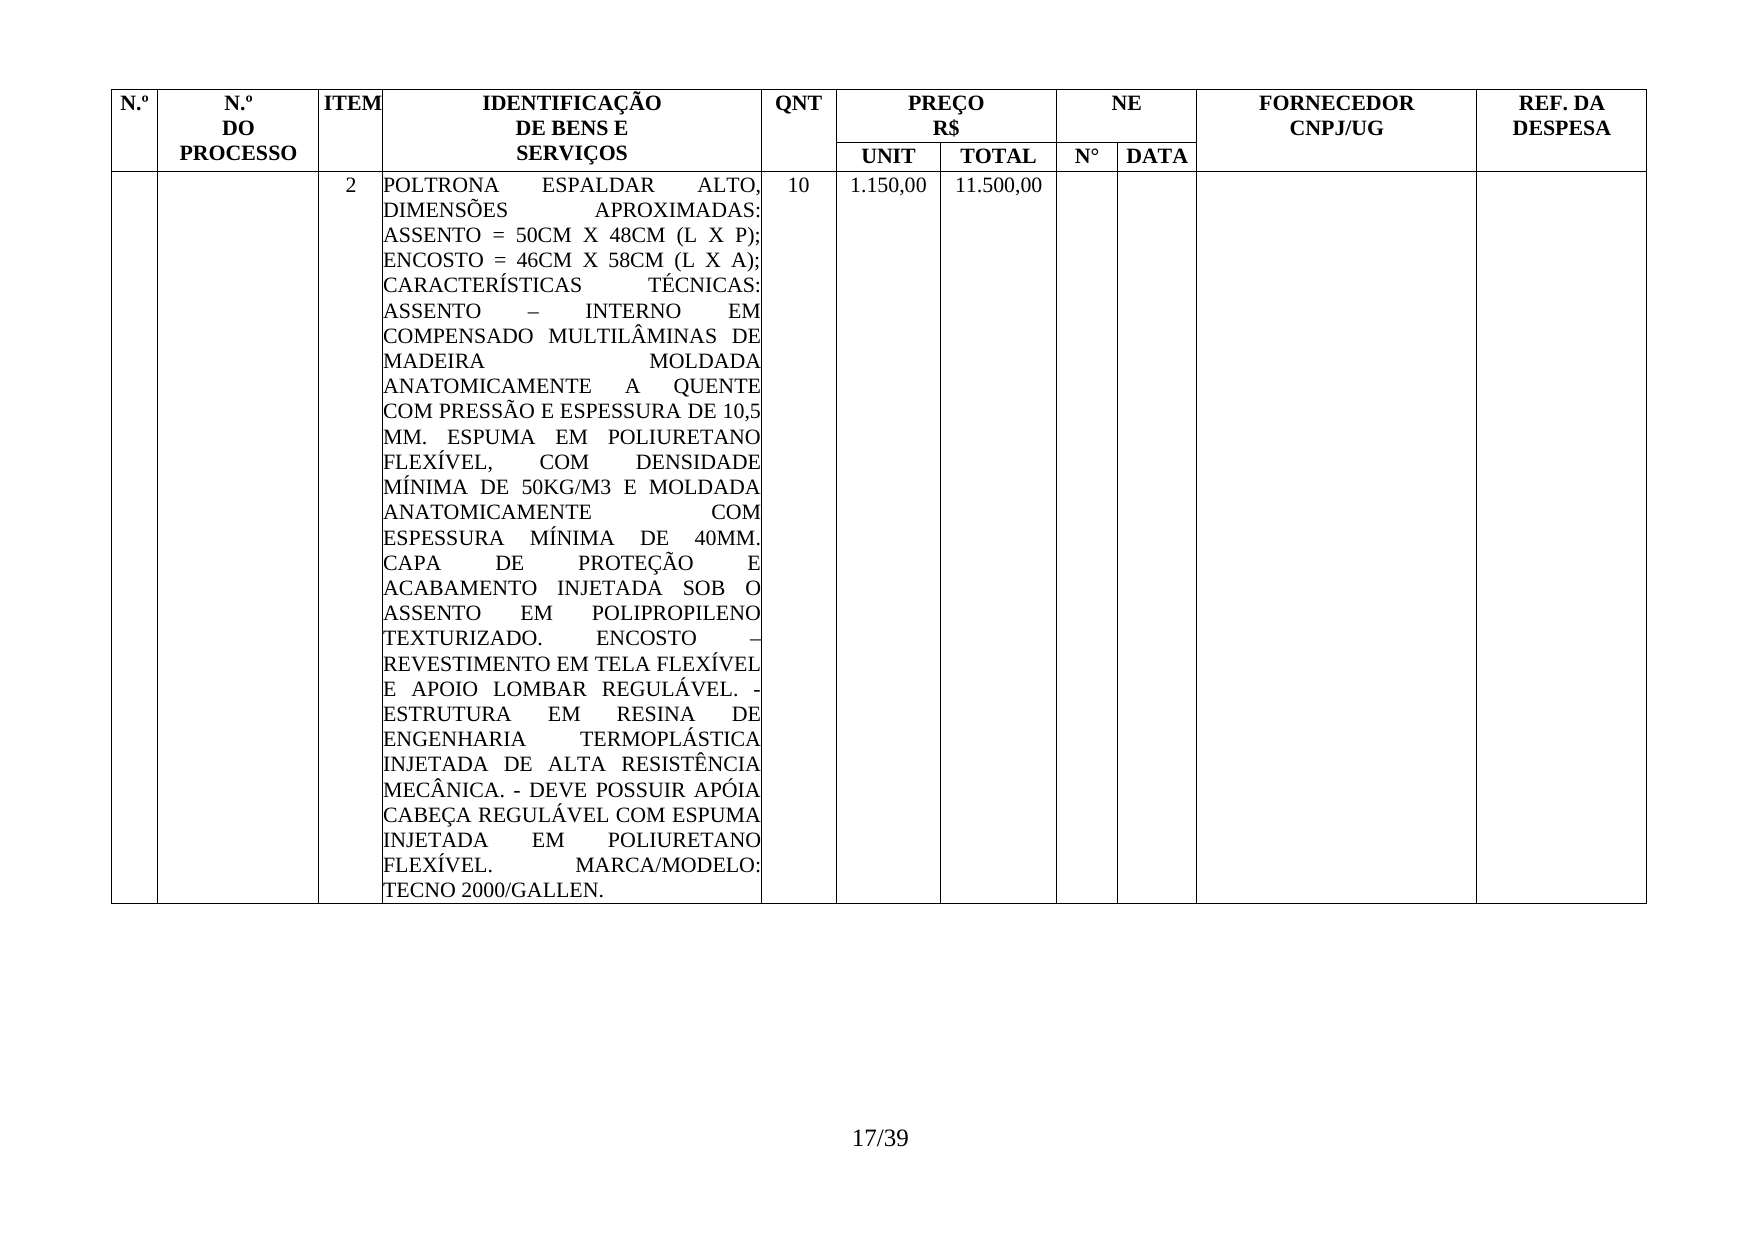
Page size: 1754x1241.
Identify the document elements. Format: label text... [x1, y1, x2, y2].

table_header REF. DA DESPESA [1477, 90, 1646, 171]
table_cell DATA [1118, 143, 1196, 171]
table_header PREÇO R$ [837, 90, 1056, 142]
table_cell [1118, 172, 1196, 903]
table_cell [1057, 172, 1117, 903]
table_cell TOTAL [941, 143, 1056, 171]
table_cell [158, 172, 318, 903]
table_header IDENTIFICAÇÃO DE BENS E SERVIÇOS [383, 90, 761, 171]
table_cell 2 [319, 172, 382, 903]
table_header N.º DO PROCESSO [158, 90, 318, 171]
table_cell [1477, 172, 1646, 903]
table_cell N° [1057, 143, 1117, 171]
table_header QNT [762, 90, 836, 171]
table_cell 11.500,00 [941, 172, 1056, 903]
table_header N.º [112, 90, 157, 171]
table_cell [112, 172, 157, 903]
table_cell 1.150,00 [837, 172, 940, 903]
table_header FORNECEDOR CNPJ/UG [1197, 90, 1476, 171]
table_cell 10 [762, 172, 836, 903]
table_cell POLTRONA ESPALDAR ALTO, DIMENSÕES APROXIMADAS: ASSENTO = 50CM X 48CM (L X P); ENCOSTO = 46CM X 58CM (L X A); CARACTERÍSTICAS TÉCNICAS: ASSENTO – INTERNO EM COMPENSADO MULTILÂMINAS DE MADEIRA MOLDADA ANATOMICAMENTE A QUENTE COM PRESSÃO E ESPESSURA DE 10,5 MM. ESPUMA EM POLIURETANO FLEXÍVEL, COM DENSIDADE MÍNIMA DE 50KG/M3 E MOLDADA ANATOMICAMENTE COM ESPESSURA MÍNIMA DE 40MM. CAPA DE PROTEÇÃO E ACABAMENTO INJETADA SOB O ASSENTO EM POLIPROPILENO TEXTURIZADO. ENCOSTO – REVESTIMENTO EM TELA FLEXÍVEL E APOIO LOMBAR REGULÁVEL. - ESTRUTURA EM RESINA DE ENGENHARIA TERMOPLÁSTICA INJETADA DE ALTA RESISTÊNCIA MECÂNICA. - DEVE POSSUIR APÓIA CABEÇA REGULÁVEL COM ESPUMA INJETADA EM POLIURETANO FLEXÍVEL. MARCA/MODELO: TECNO 2000/GALLEN. [383, 172, 761, 903]
table_cell UNIT [837, 143, 940, 171]
table_header NE [1057, 90, 1196, 142]
table_cell [1197, 172, 1476, 903]
table_header ITEM [319, 90, 382, 171]
